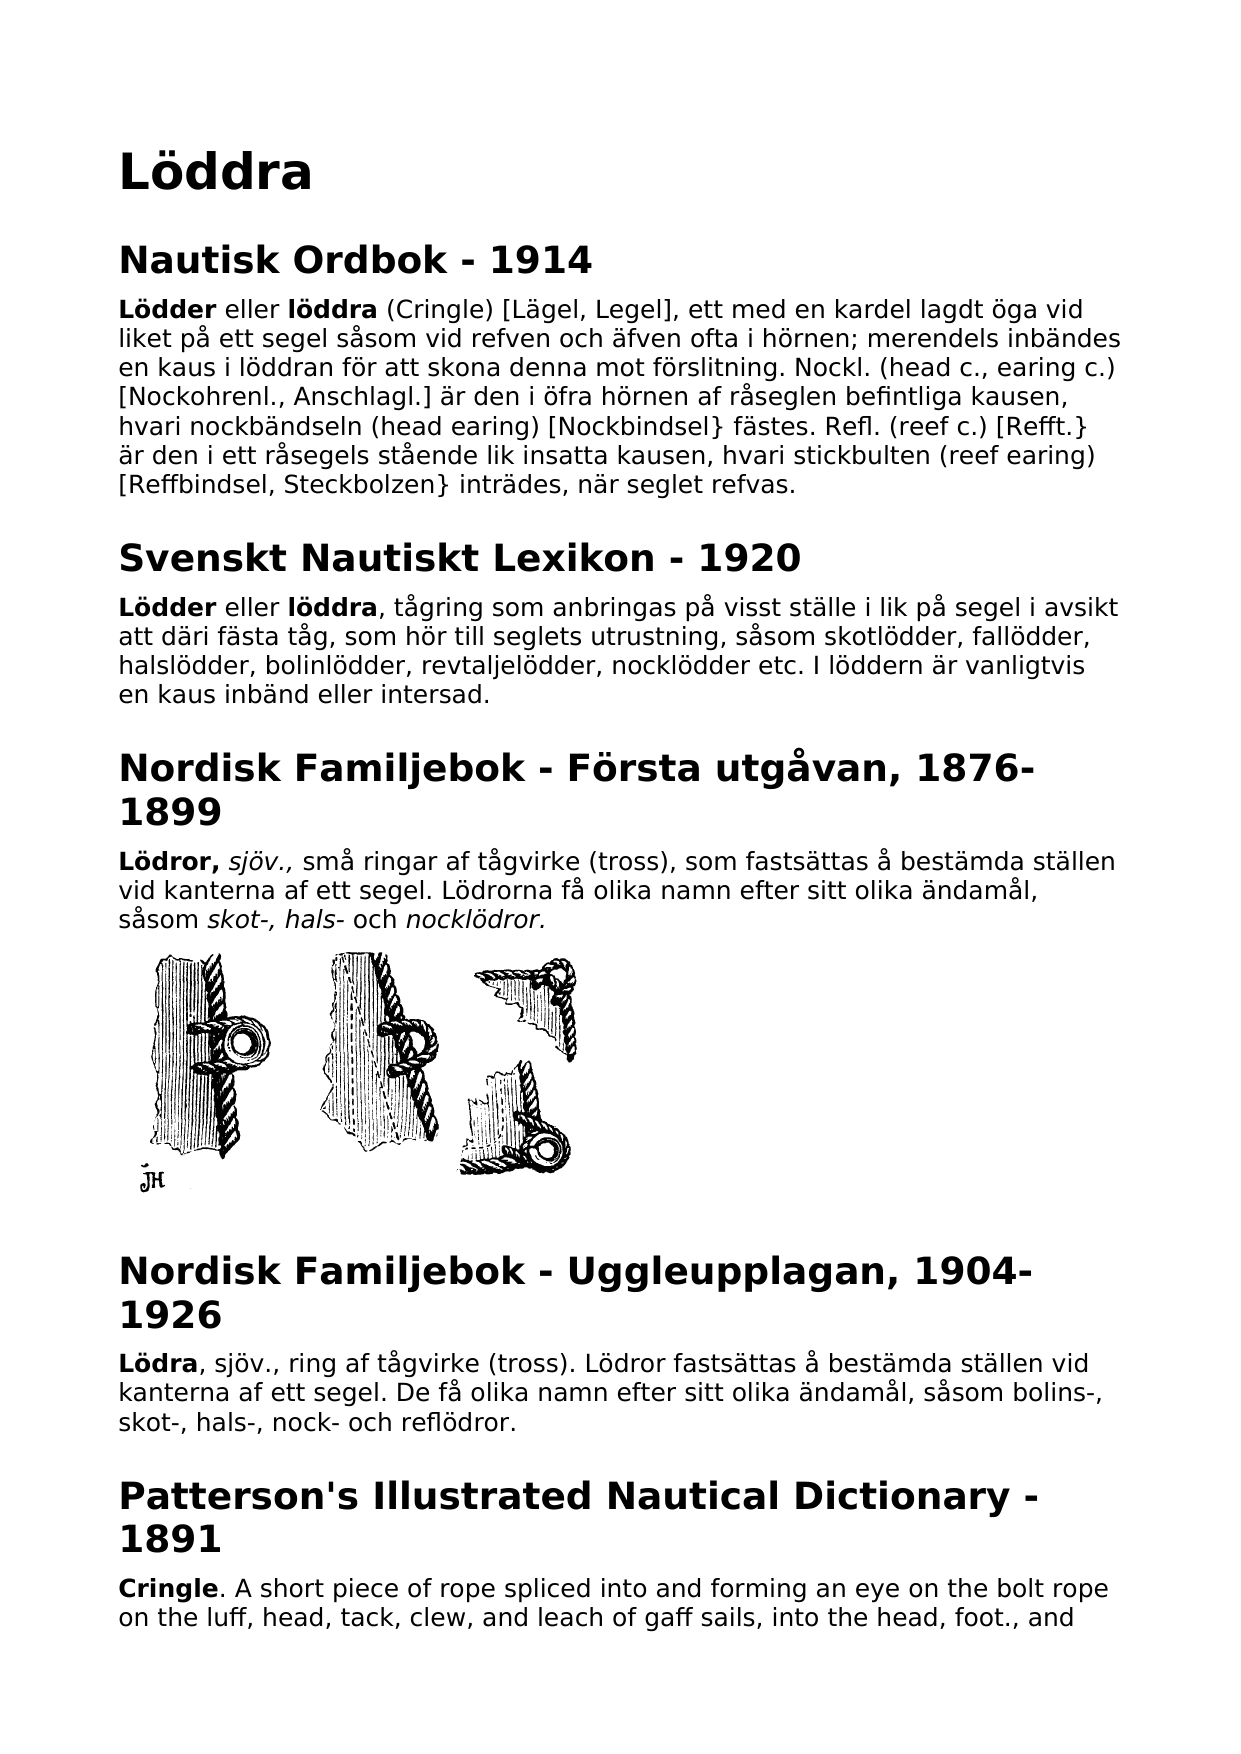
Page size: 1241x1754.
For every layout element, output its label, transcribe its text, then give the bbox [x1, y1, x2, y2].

text Lödder eller löddra, tågring som anbringas på visst ställe i lik på segel i avsikt att däri fästa tåg, som hör till seglets utrustning, såsom skotlödder, fallödder, halslödder, bolinlödder, revtaljelödder, nocklödder etc. I löddern är vanligtvis en kaus inbänd eller intersad. [118, 593, 1122, 709]
subtitle Löddra [118, 143, 1122, 201]
picture [126, 934, 595, 1207]
text Lödra, sjöv., ring af tågvirke (tross). Lödror fastsättas å bestämda ställen vid kanterna af ett segel. De få olika namn efter sitt olika ändamål, såsom bolins-, skot-, hals-, nock- och reflödror. [118, 1349, 1122, 1437]
subtitle Nautisk Ordbok - 1914 [118, 239, 1122, 282]
text Lödror, sjöv., små ringar af tågvirke (tross), som fastsättas å bestämda ställen vid kanterna af ett segel. Lödrorna få olika namn efter sitt olika ändamål, såsom skot-, hals- och nocklödror. [118, 847, 1122, 1212]
subtitle Nordisk Familjebok - Första utgåvan, 1876-1899 [118, 747, 1122, 834]
text Lödder eller löddra (Cringle) [Lägel, Legel], ett med en kardel lagdt öga vid liket på ett segel såsom vid refven och äfven ofta i hörnen; merendels inbändes en kaus i löddran för att skona denna mot förslitning. Nockl. (head c., earing c.) [Nockohrenl., Anschlagl.] är den i öfra hörnen af råseglen befintliga kausen, hvari nockbändseln (head earing) [Nockbindsel} fästes. Refl. (reef c.) [Refft.} är den i ett råsegels stående lik insatta kausen, hvari stickbulten (reef earing) [Reffbindsel, Steckbolzen} inträdes, när seglet refvas. [118, 295, 1122, 499]
subtitle Nordisk Familjebok - Uggleupplagan, 1904-1926 [118, 1249, 1122, 1337]
subtitle Svenskt Nautiskt Lexikon - 1920 [118, 537, 1122, 580]
text Cringle. A short piece of rope spliced into and forming an eye on the bolt rope on the luff, head, tack, clew, and leach of gaff sails, into the head, foot., and [118, 1574, 1122, 1632]
subtitle Patterson's Illustrated Nautical Dictionary - 1891 [118, 1474, 1122, 1562]
